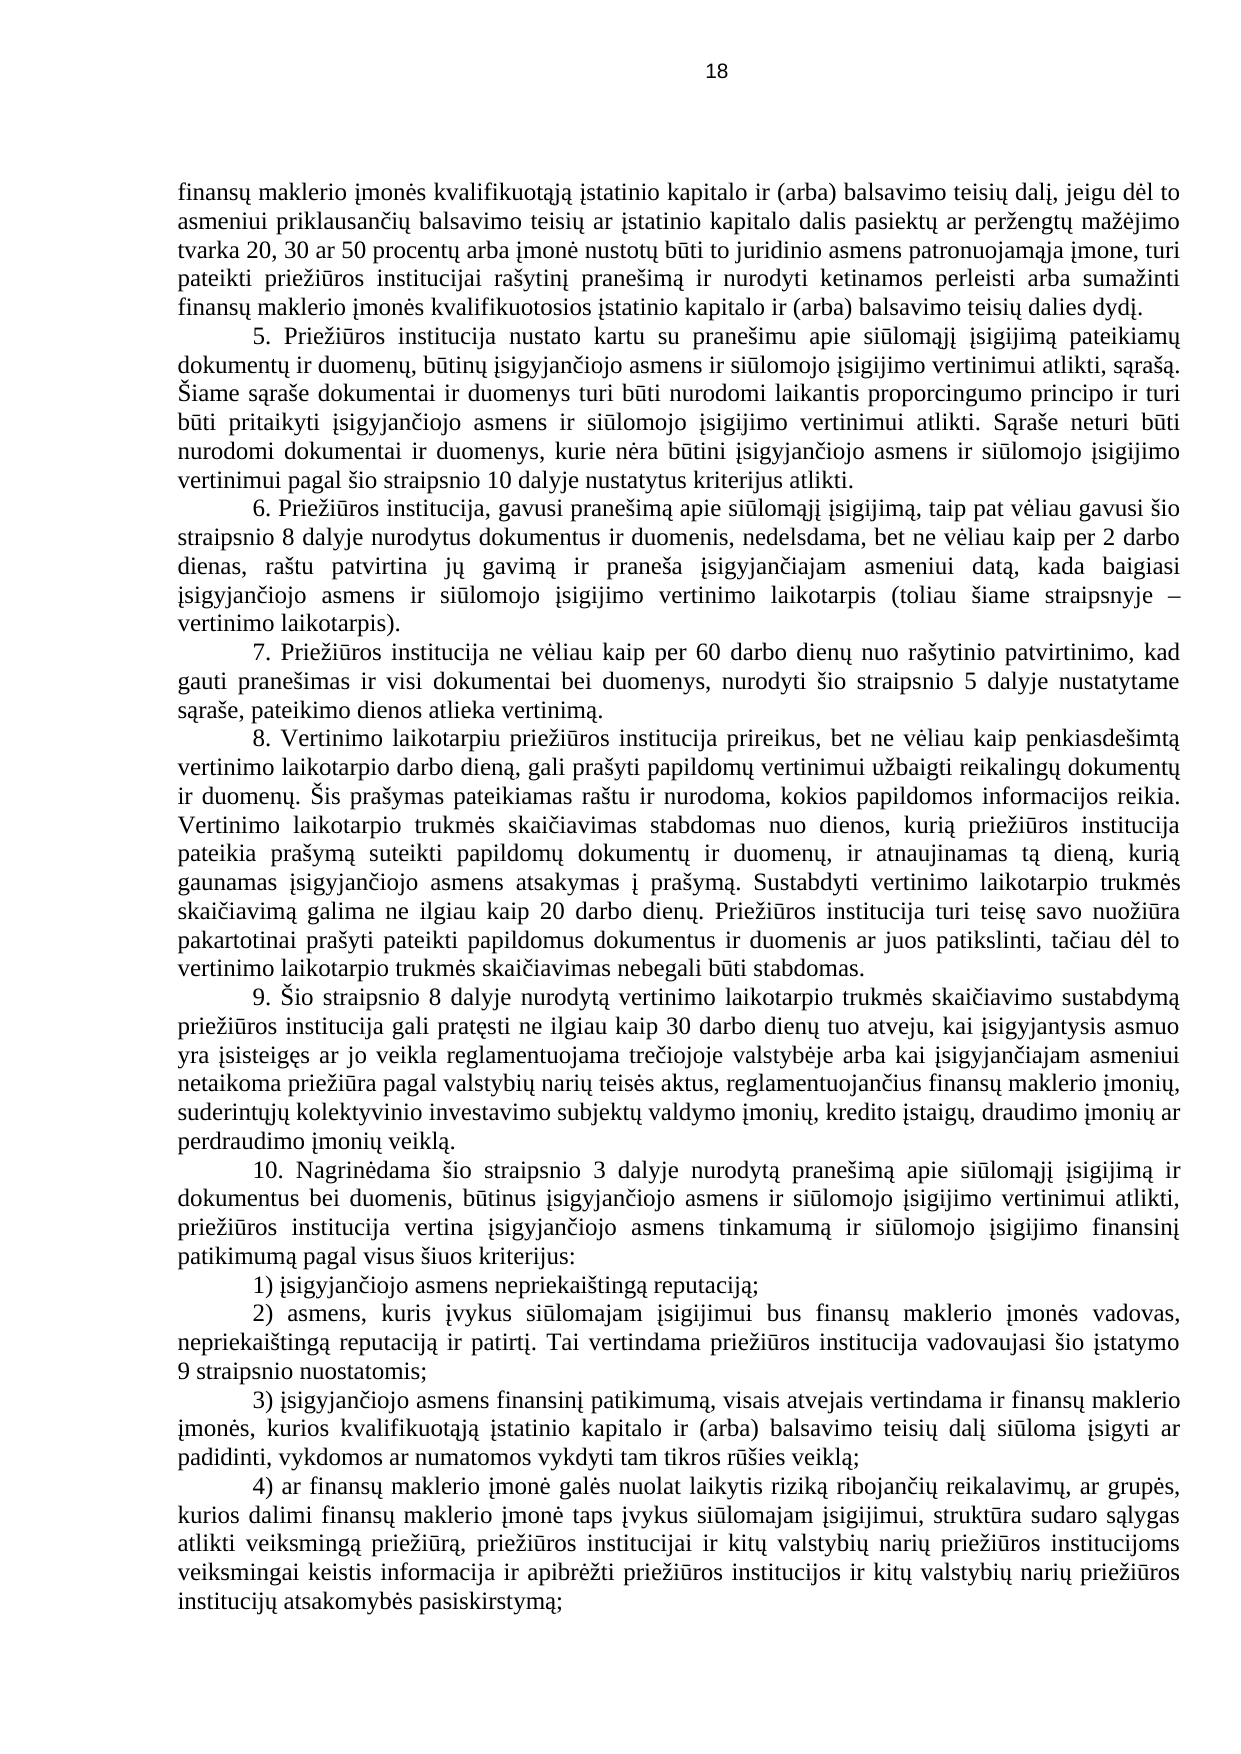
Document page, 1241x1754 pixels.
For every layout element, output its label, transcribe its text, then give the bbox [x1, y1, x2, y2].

text 4) ar finansų maklerio įmonė galės nuolat laikytis riziką ribojančių reikalavimų, ar grupės, kurios dalimi finansų maklerio įmonė taps įvykus siūlomajam įsigijimui, struktūra sudaro sąlygas atlikti veiksmingą priežiūrą, priežiūros institucijai ir kitų valstybių narių priežiūros institucijoms veiksmingai keistis informacija ir apibrėžti priežiūros institucijos ir kitų valstybių narių priežiūros institucijų atsakomybės pasiskirstymą; [177, 1471, 1181, 1615]
text 8. Vertinimo laikotarpiu priežiūros institucija prireikus, bet ne vėliau kaip penkiasdešimtą vertinimo laikotarpio darbo dieną, gali prašyti papildomų vertinimui užbaigti reikalingų dokumentų ir duomenų. Šis prašymas pateikiamas raštu ir nurodoma, kokios papildomos informacijos reikia. Vertinimo laikotarpio trukmės skaičiavimas stabdomas nuo dienos, kurią priežiūros institucija pateikia prašymą suteikti papildomų dokumentų ir duomenų, ir atnaujinamas tą dieną, kurią gaunamas įsigyjančiojo asmens atsakymas į prašymą. Sustabdyti vertinimo laikotarpio trukmės skaičiavimą galima ne ilgiau kaip 20 darbo dienų. Priežiūros institucija turi teisę savo nuožiūra pakartotinai prašyti pateikti papildomus dokumentus ir duomenis ar juos patikslinti, tačiau dėl to vertinimo laikotarpio trukmės skaičiavimas nebegali būti stabdomas. [177, 723, 1181, 982]
text 1) įsigyjančiojo asmens nepriekaištingą reputaciją; [177, 1270, 1181, 1298]
text 6. Priežiūros institucija, gavusi pranešimą apie siūlomąjį įsigijimą, taip pat vėliau gavusi šio straipsnio 8 dalyje nurodytus dokumentus ir duomenis, nedelsdama, bet ne vėliau kaip per 2 darbo dienas, raštu patvirtina jų gavimą ir praneša įsigyjančiajam asmeniui datą, kada baigiasi įsigyjančiojo asmens ir siūlomojo įsigijimo vertinimo laikotarpis (toliau šiame straipsnyje – vertinimo laikotarpis). [177, 493, 1181, 637]
text 2) asmens, kuris įvykus siūlomajam įsigijimui bus finansų maklerio įmonės vadovas, nepriekaištingą reputaciją ir patirtį. Tai vertindama priežiūros institucija vadovaujasi šio įstatymo 9 straipsnio nuostatomis; [177, 1298, 1181, 1385]
text 5. Priežiūros institucija nustato kartu su pranešimu apie siūlomąjį įsigijimą pateikiamų dokumentų ir duomenų, būtinų įsigyjančiojo asmens ir siūlomojo įsigijimo vertinimui atlikti, sąrašą. Šiame sąraše dokumentai ir duomenys turi būti nurodomi laikantis proporcingumo principo ir turi būti pritaikyti įsigyjančiojo asmens ir siūlomojo įsigijimo vertinimui atlikti. Sąraše neturi būti nurodomi dokumentai ir duomenys, kurie nėra būtini įsigyjančiojo asmens ir siūlomojo įsigijimo vertinimui pagal šio straipsnio 10 dalyje nustatytus kriterijus atlikti. [177, 321, 1181, 493]
text 3) įsigyjančiojo asmens finansinį patikimumą, visais atvejais vertindama ir finansų maklerio įmonės, kurios kvalifikuotąją įstatinio kapitalo ir (arba) balsavimo teisių dalį siūloma įsigyti ar padidinti, vykdomos ar numatomos vykdyti tam tikros rūšies veiklą; [177, 1385, 1181, 1471]
text finansų maklerio įmonės kvalifikuotąją įstatinio kapitalo ir (arba) balsavimo teisių dalį, jeigu dėl to asmeniui priklausančių balsavimo teisių ar įstatinio kapitalo dalis pasiektų ar peržengtų mažėjimo tvarka 20, 30 ar 50 procentų arba įmonė nustotų būti to juridinio asmens patronuojamąja įmone, turi pateikti priežiūros institucijai rašytinį pranešimą ir nurodyti ketinamos perleisti arba sumažinti finansų maklerio įmonės kvalifikuotosios įstatinio kapitalo ir (arba) balsavimo teisių dalies dydį. [177, 177, 1181, 321]
text 9. Šio straipsnio 8 dalyje nurodytą vertinimo laikotarpio trukmės skaičiavimo sustabdymą priežiūros institucija gali pratęsti ne ilgiau kaip 30 darbo dienų tuo atveju, kai įsigyjantysis asmuo yra įsisteigęs ar jo veikla reglamentuojama trečiojoje valstybėje arba kai įsigyjančiajam asmeniui netaikoma priežiūra pagal valstybių narių teisės aktus, reglamentuojančius finansų maklerio įmonių, suderintųjų kolektyvinio investavimo subjektų valdymo įmonių, kredito įstaigų, draudimo įmonių ar perdraudimo įmonių veiklą. [177, 982, 1181, 1155]
text 7. Priežiūros institucija ne vėliau kaip per 60 darbo dienų nuo rašytinio patvirtinimo, kad gauti pranešimas ir visi dokumentai bei duomenys, nurodyti šio straipsnio 5 dalyje nustatytame sąraše, pateikimo dienos atlieka vertinimą. [177, 637, 1181, 723]
text 10. Nagrinėdama šio straipsnio 3 dalyje nurodytą pranešimą apie siūlomąjį įsigijimą ir dokumentus bei duomenis, būtinus įsigyjančiojo asmens ir siūlomojo įsigijimo vertinimui atlikti, priežiūros institucija vertina įsigyjančiojo asmens tinkamumą ir siūlomojo įsigijimo finansinį patikimumą pagal visus šiuos kriterijus: [177, 1155, 1181, 1270]
